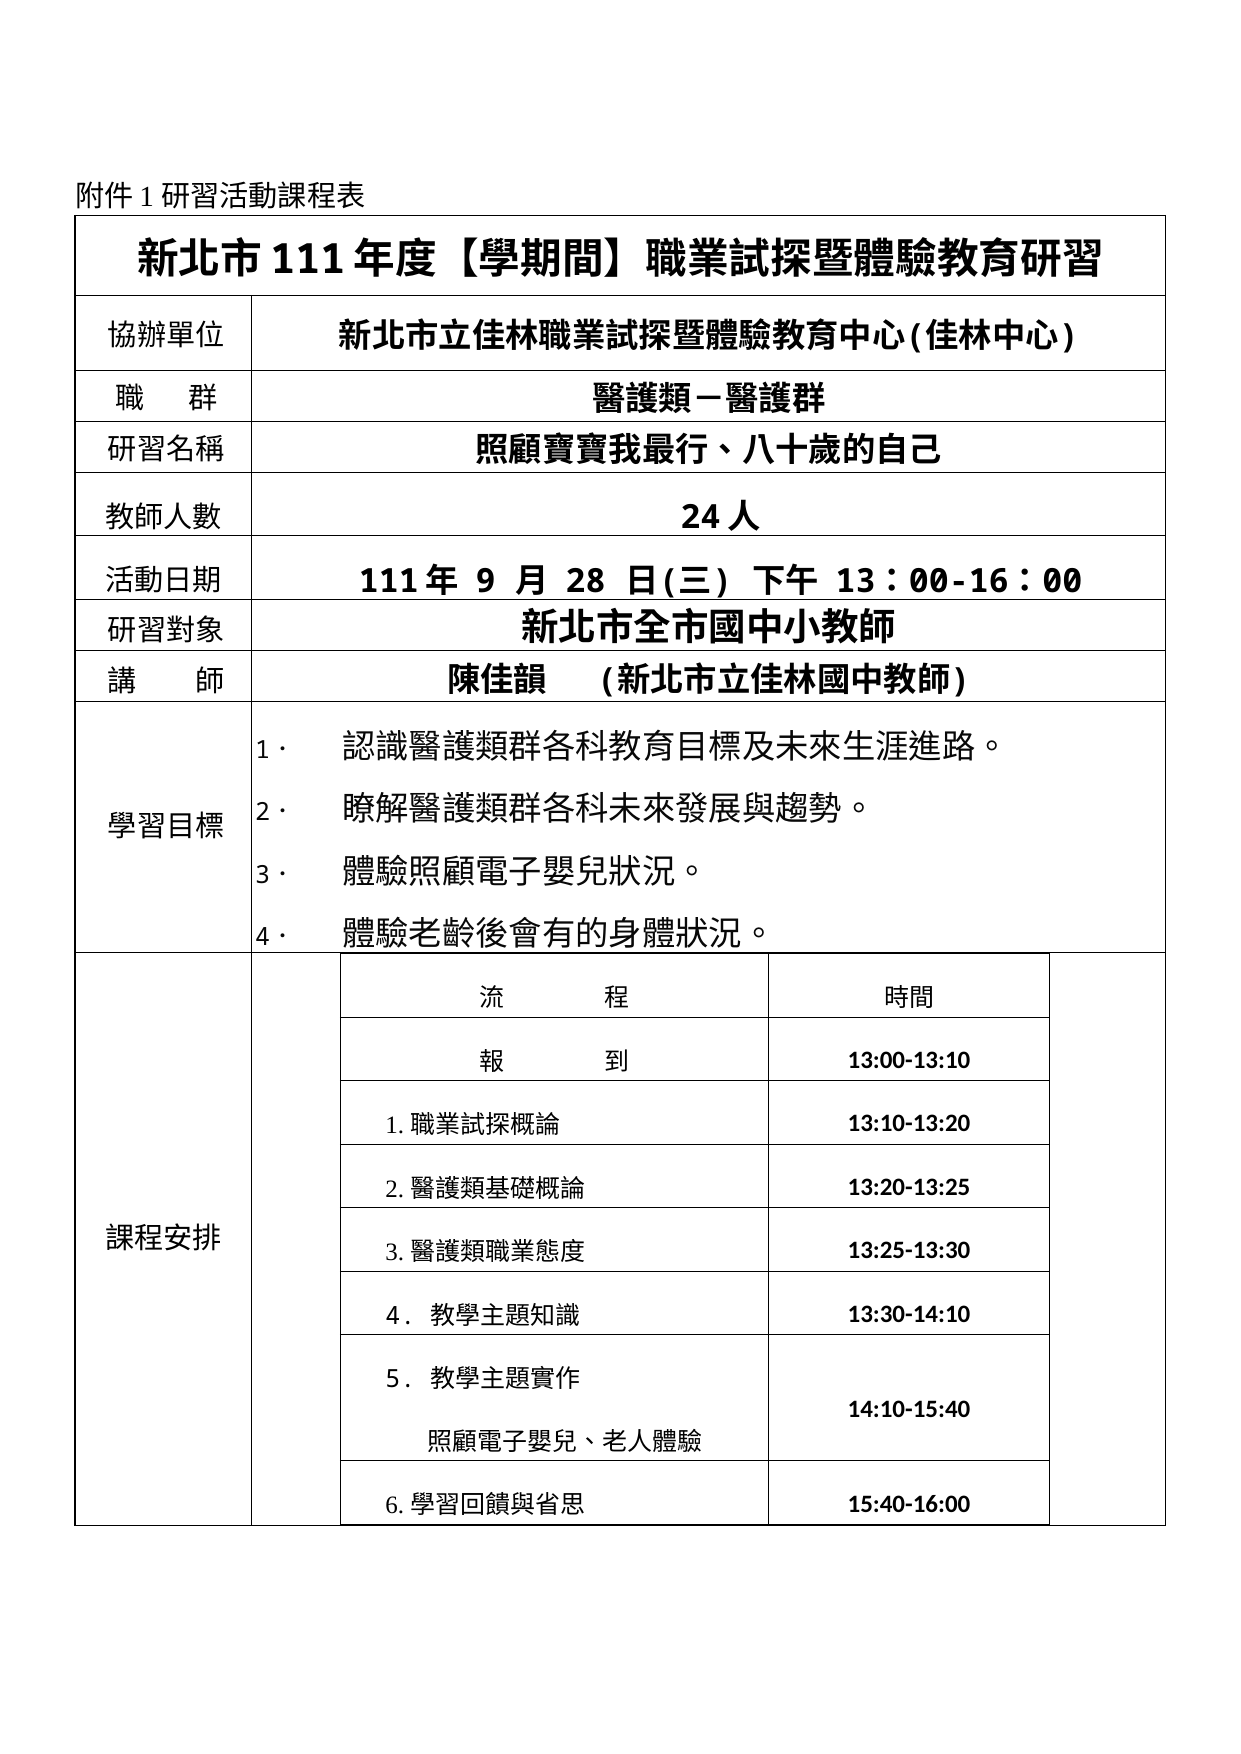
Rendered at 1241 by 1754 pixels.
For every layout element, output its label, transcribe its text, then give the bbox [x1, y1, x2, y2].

table_cell 111年 9 月 28 日(三) 下午 13：00-16：00 [252, 536, 1165, 599]
table_cell 6. 學習回饋與省思 [341, 1461, 768, 1524]
table_cell 1. 職業試探概論 [341, 1081, 768, 1144]
table_cell 講 師 [76, 651, 251, 701]
table_cell 4. 教學主題知識 [341, 1272, 768, 1334]
table_cell [1050, 953, 1165, 1525]
table_cell 13:20-13:25 [769, 1145, 1049, 1207]
table_cell 協辦單位 [76, 296, 251, 370]
table_cell 醫護類－醫護群 [252, 371, 1165, 421]
table_cell 新北市全市國中小教師 [252, 600, 1165, 650]
table_cell 報 到 [341, 1018, 768, 1080]
table_cell 3. 醫護類職業態度 [341, 1208, 768, 1271]
table_cell 學習目標 [76, 702, 251, 952]
table_header 時間 [769, 954, 1049, 1017]
table_cell 24人 [252, 473, 1165, 535]
table_cell 新北市立佳林職業試探暨體驗教育中心(佳林中心) [252, 296, 1165, 370]
table_cell 課程安排 [76, 953, 251, 1525]
table_cell 研習名稱 [76, 422, 251, 472]
table_cell 2. 醫護類基礎概論 [341, 1145, 768, 1207]
table_cell 研習對象 [76, 600, 251, 650]
table_cell 13:10-13:20 [769, 1081, 1049, 1144]
table_cell 照顧寶寶我最行、八十歲的自己 [252, 422, 1165, 472]
text 附件1 研習活動課程表 [75, 172, 1165, 215]
table_cell 5. 教學主題實作 照顧電子嬰兒、老人體驗 [341, 1335, 768, 1460]
table_cell 14:10-15:40 [769, 1335, 1049, 1460]
table_cell [252, 953, 340, 1525]
table_cell 職 群 [76, 371, 251, 421]
table_header 流 程 [341, 954, 768, 1017]
table_cell 教師人數 [76, 473, 251, 535]
table_header 新北市111年度【學期間】職業試探暨體驗教育研習 [76, 216, 1165, 295]
table_cell 陳佳韻 (新北市立佳林國中教師) [252, 651, 1165, 701]
table_cell 13:30-14:10 [769, 1272, 1049, 1334]
table_cell 13:00-13:10 [769, 1018, 1049, 1080]
table_cell 活動日期 [76, 536, 251, 599]
table_cell 13:25-13:30 [769, 1208, 1049, 1271]
table_cell 15:40-16:00 [769, 1461, 1049, 1524]
table_cell 認識醫護類群各科教育目標及未來生涯進路。 瞭解醫護類群各科未來發展與趨勢。 體驗照顧電子嬰兒狀況。 體驗老齡後會有的身體狀況。 [252, 702, 1165, 952]
